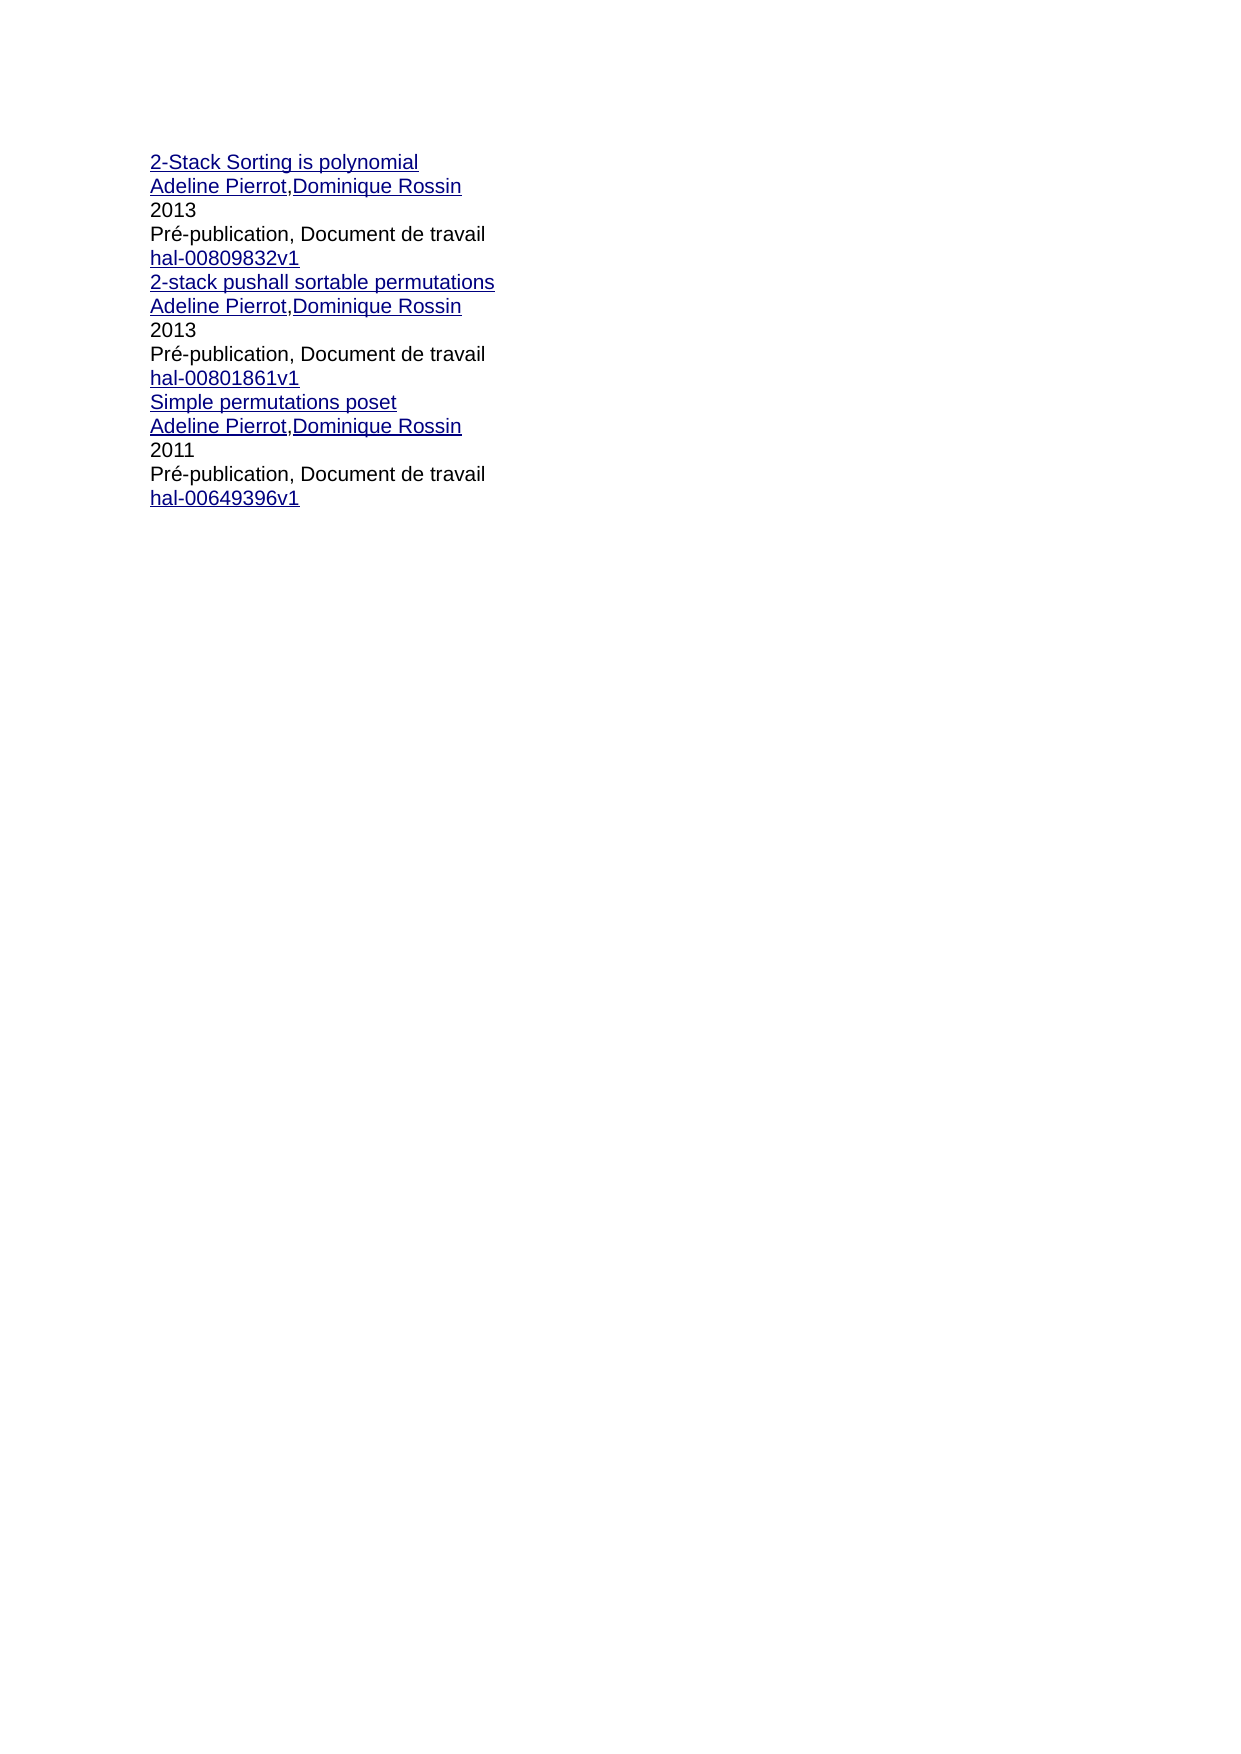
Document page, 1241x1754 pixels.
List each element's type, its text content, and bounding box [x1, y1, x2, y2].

table_cell Simple permutations poset Adeline Pierrot,Dominique Rossin 2011 Pré-publication, Document de travail hal-00649396v1 [150, 390, 1090, 509]
table_cell 2-Stack Sorting is polynomial Adeline Pierrot,Dominique Rossin 2013 Pré-publication, Document de travail hal-00809832v1 [150, 150, 1090, 270]
table_cell 2-stack pushall sortable permutations Adeline Pierrot,Dominique Rossin 2013 Pré-publication, Document de travail hal-00801861v1 [150, 270, 1090, 389]
